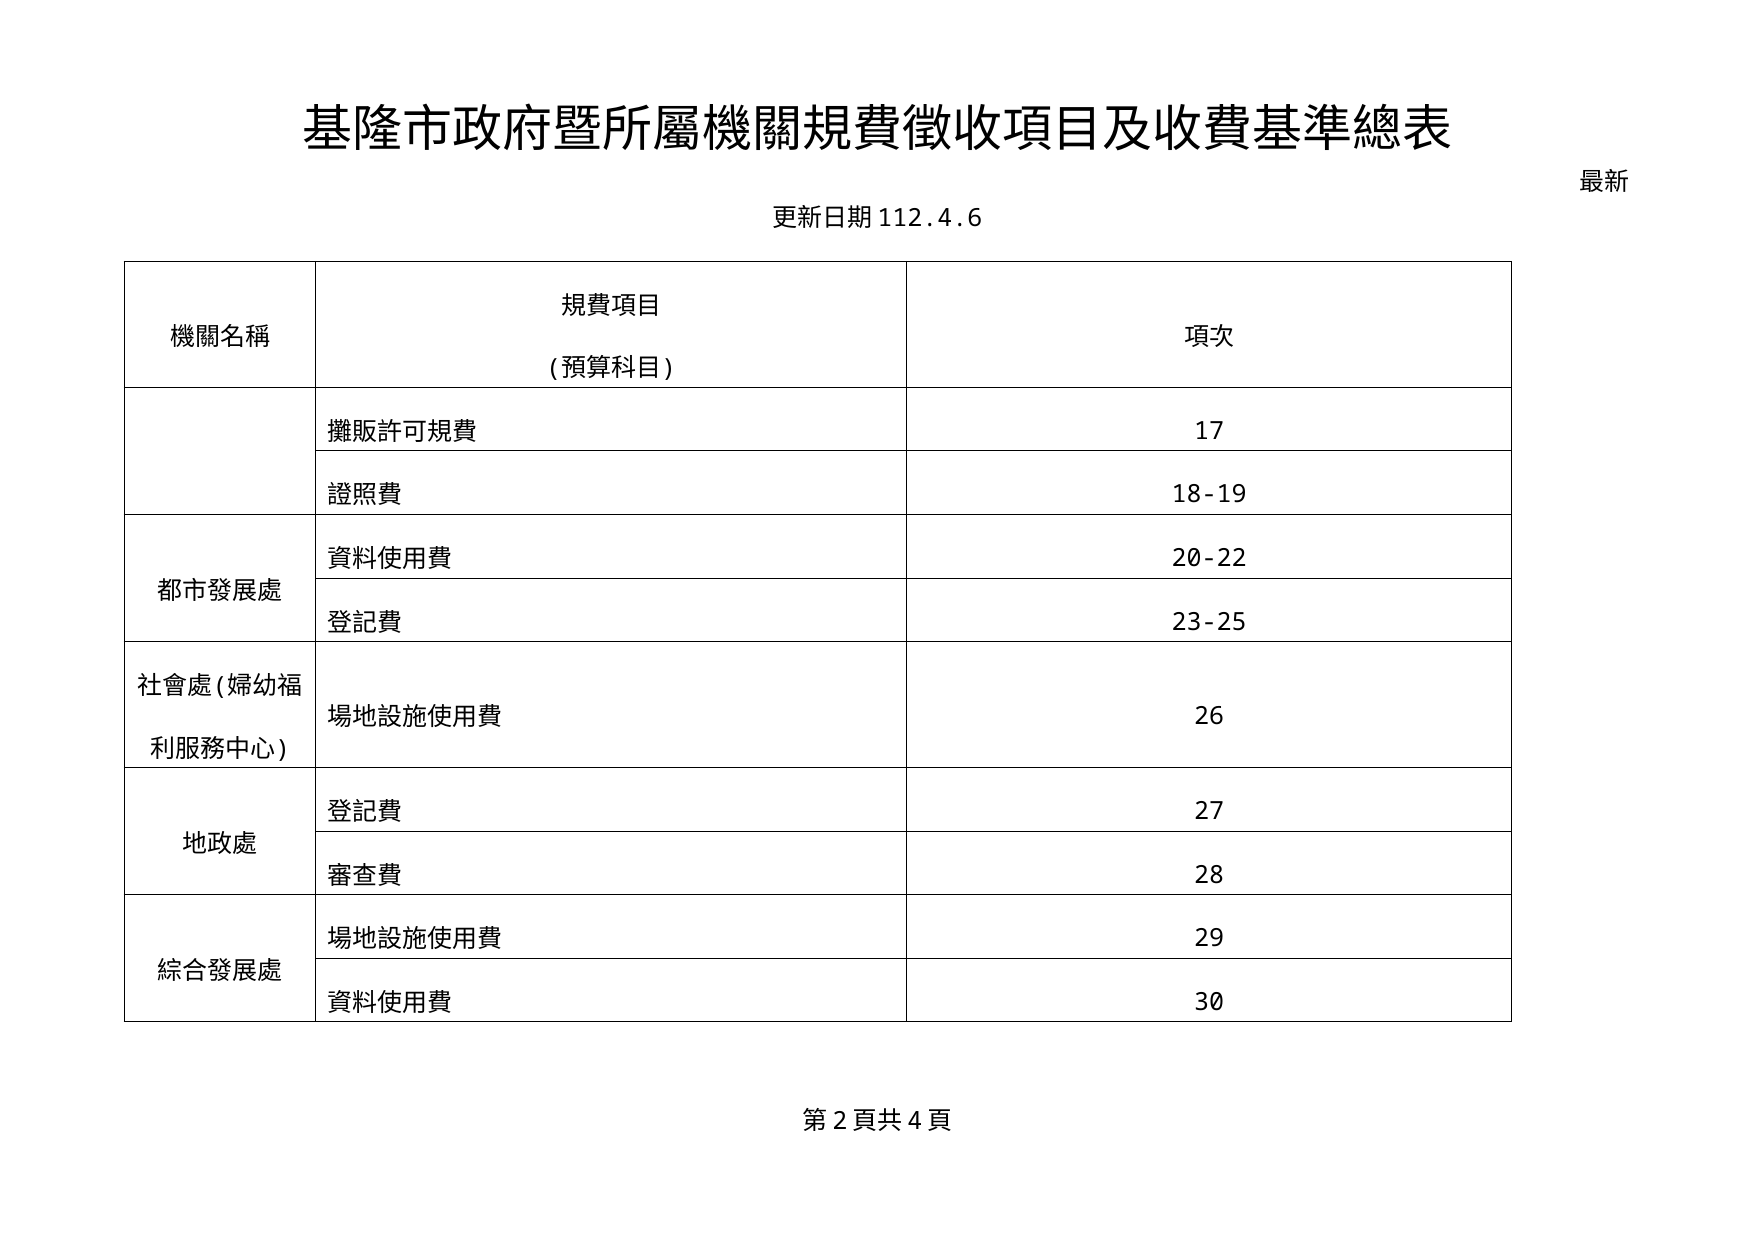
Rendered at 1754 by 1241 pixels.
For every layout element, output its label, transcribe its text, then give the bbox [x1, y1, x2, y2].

table_cell 攤販許可規費 [316, 388, 906, 450]
table_cell 17 [907, 388, 1511, 450]
table_cell 審查費 [316, 832, 906, 894]
table_cell 資料使用費 [316, 515, 906, 577]
table_header 項次 [907, 262, 1511, 387]
table_cell 20-22 [907, 515, 1511, 577]
table_cell 綜合發展處 [125, 895, 315, 1021]
table_cell 登記費 [316, 768, 906, 831]
table_cell 登記費 [316, 579, 906, 641]
table_cell 場地設施使用費 [316, 642, 906, 767]
table_cell 地政處 [125, 768, 315, 894]
table_cell 26 [907, 642, 1511, 767]
table_cell 場地設施使用費 [316, 895, 906, 958]
table_cell 23-25 [907, 579, 1511, 641]
table_header 機關名稱 [125, 262, 315, 387]
table_cell 都市發展處 [125, 515, 315, 641]
table_cell 證照費 [316, 451, 906, 514]
table_cell 30 [907, 959, 1511, 1021]
table_cell 資料使用費 [316, 959, 906, 1021]
table_cell 27 [907, 768, 1511, 831]
table_cell 社會處(婦幼福利服務中心) [125, 642, 315, 767]
table_cell 29 [907, 895, 1511, 958]
table_cell [125, 388, 315, 514]
table_cell 18-19 [907, 451, 1511, 514]
table_header 規費項目 (預算科目) [316, 262, 906, 387]
table_cell 28 [907, 832, 1511, 894]
